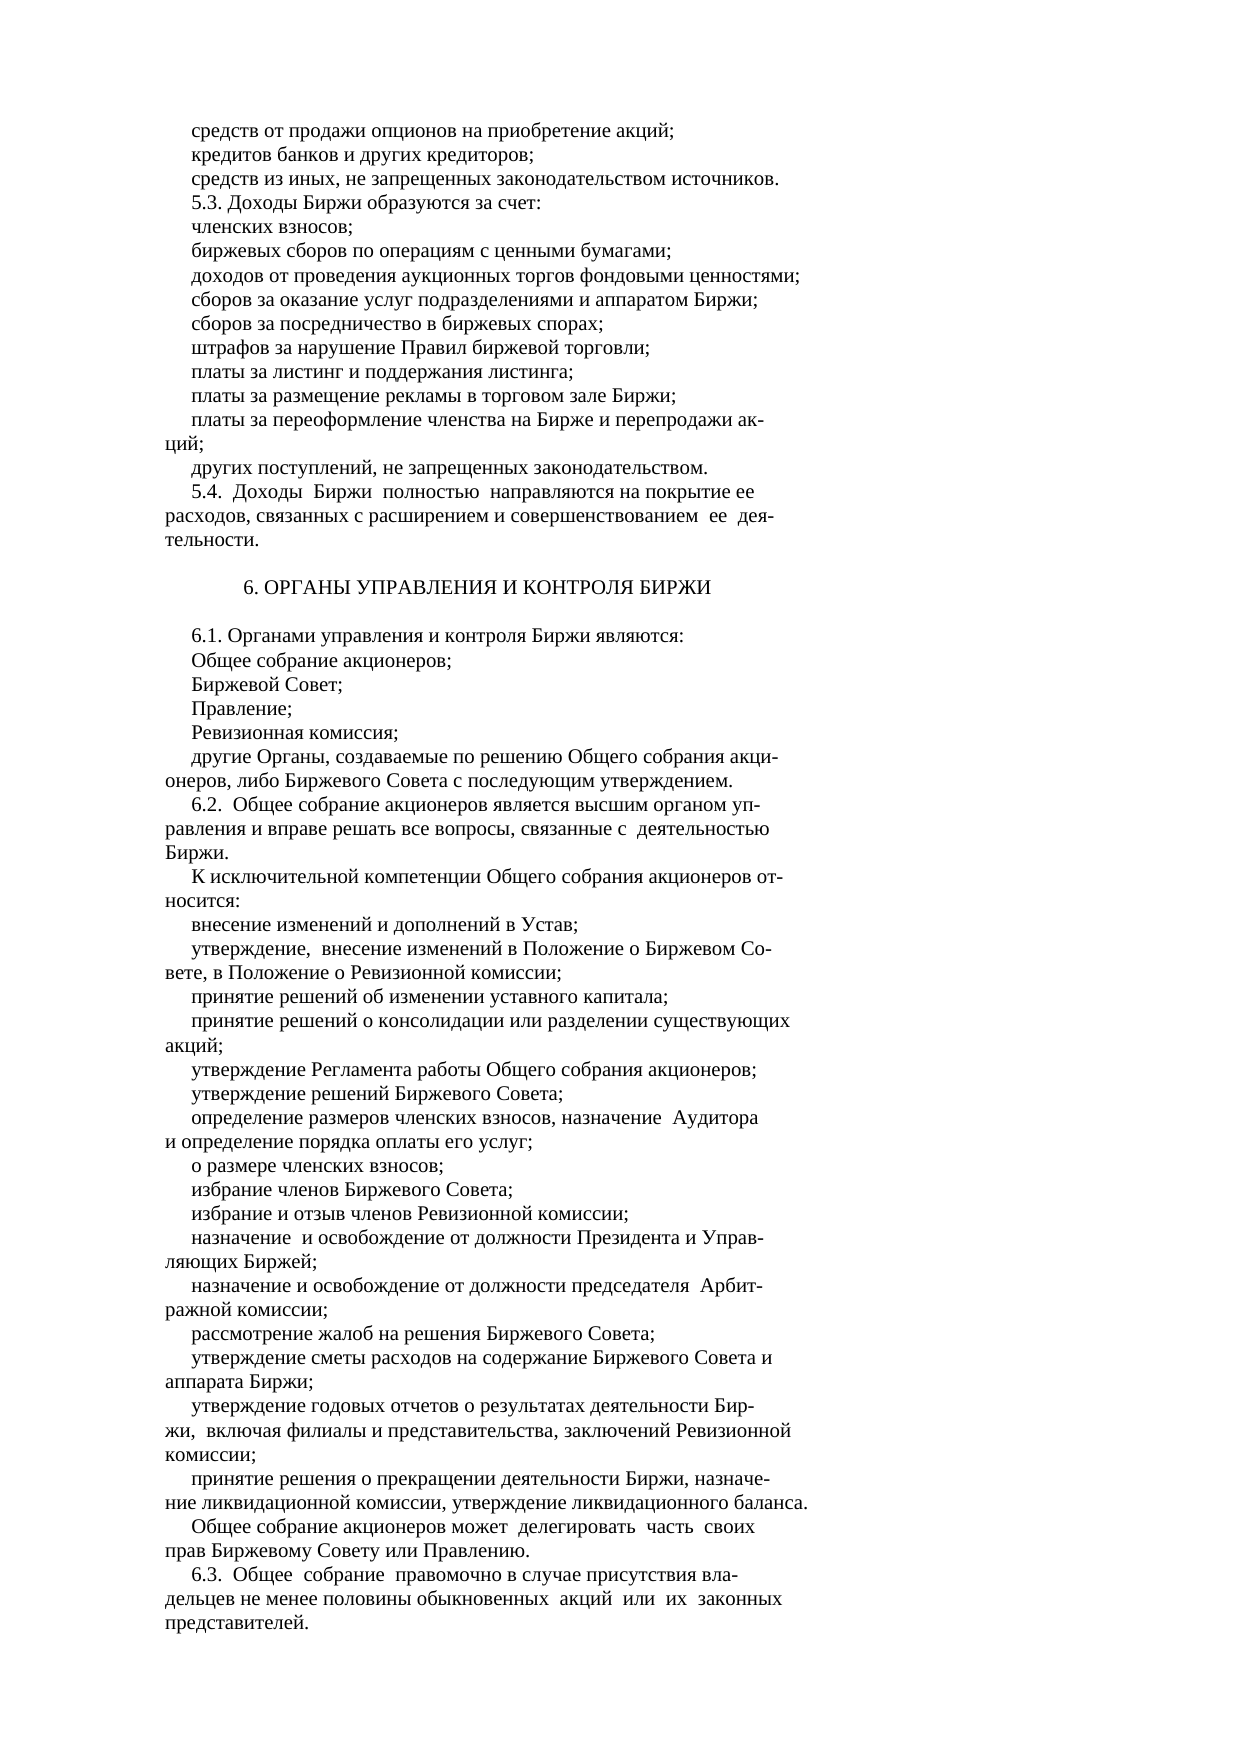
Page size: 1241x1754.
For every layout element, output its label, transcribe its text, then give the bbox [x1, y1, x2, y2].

text избрание членов Биржевого Совета; [118, 1177, 1122, 1201]
text онеров, либо Биржевого Совета с последующим утверждением. [118, 768, 1122, 792]
text доходов от проведения аукционных торгов фондовыми ценностями; [118, 262, 1122, 287]
text 6.1. Органами управления и контроля Биржи являются: [118, 623, 1122, 647]
text утверждение, внесение изменений в Положение о Биржевом Со- [118, 936, 1122, 960]
text Биржи. [118, 840, 1122, 864]
text 5.3. Доходы Биржи образуются за счет: [118, 190, 1122, 214]
text равления и вправе решать все вопросы, связанные с деятельностью [118, 816, 1122, 840]
text 5.4. Доходы Биржи полностью направляются на покрытие ее [118, 479, 1122, 503]
text 6.2. Общее собрание акционеров является высшим органом уп- [118, 792, 1122, 816]
text рассмотрение жалоб на решения Биржевого Совета; [118, 1321, 1122, 1345]
text платы за листинг и поддержания листинга; [118, 359, 1122, 383]
text Правление; [118, 696, 1122, 720]
text другие Органы, создаваемые по решению Общего собрания акци- [118, 744, 1122, 768]
text утверждение сметы расходов на содержание Биржевого Совета и [118, 1345, 1122, 1369]
text ций; [118, 431, 1122, 455]
text принятие решения о прекращении деятельности Биржи, назначе- [118, 1466, 1122, 1490]
text других поступлений, не запрещенных законодательством. [118, 455, 1122, 479]
text Биржевой Совет; [118, 672, 1122, 696]
text о размере членских взносов; [118, 1153, 1122, 1177]
text вете, в Положение о Ревизионной комиссии; [118, 960, 1122, 984]
text утверждение решений Биржевого Совета; [118, 1081, 1122, 1105]
text расходов, связанных с расширением и совершенствованием ее дея- [118, 503, 1122, 527]
text Общее собрание акционеров может делегировать часть своих [118, 1514, 1122, 1538]
text и определение порядка оплаты его услуг; [118, 1129, 1122, 1153]
text сборов за оказание услуг подразделениями и аппаратом Биржи; [118, 287, 1122, 311]
text членских взносов; [118, 214, 1122, 238]
text представителей. [118, 1610, 1122, 1634]
text ние ликвидационной комиссии, утверждение ликвидационного баланса. [118, 1490, 1122, 1514]
text средств из иных, не запрещенных законодательством источников. [118, 166, 1122, 190]
text назначение и освобождение от должности Президента и Управ- [118, 1225, 1122, 1249]
text принятие решений о консолидации или разделении существующих [118, 1008, 1122, 1032]
text ляющих Биржей; [118, 1249, 1122, 1273]
text аппарата Биржи; [118, 1369, 1122, 1393]
text платы за переоформление членства на Бирже и перепродажи ак- [118, 407, 1122, 431]
text избрание и отзыв членов Ревизионной комиссии; [118, 1201, 1122, 1225]
text средств от продажи опционов на приобретение акций; [118, 118, 1122, 142]
text прав Биржевому Совету или Правлению. [118, 1538, 1122, 1562]
text 6.3. Общее собрание правомочно в случае присутствия вла- [118, 1562, 1122, 1586]
text сборов за посредничество в биржевых спорах; [118, 311, 1122, 335]
text назначение и освобождение от должности председателя Арбит- [118, 1273, 1122, 1297]
text 6. ОРГАНЫ УПРАВЛЕНИЯ И КОНТРОЛЯ БИРЖИ [118, 575, 1122, 599]
text акций; [118, 1032, 1122, 1057]
text ражной комиссии; [118, 1297, 1122, 1321]
text биржевых сборов по операциям с ценными бумагами; [118, 238, 1122, 262]
text Общее собрание акционеров; [118, 647, 1122, 672]
text определение размеров членских взносов, назначение Аудитора [118, 1105, 1122, 1129]
text утверждение Регламента работы Общего собрания акционеров; [118, 1057, 1122, 1081]
text принятие решений об изменении уставного капитала; [118, 984, 1122, 1008]
text носится: [118, 888, 1122, 912]
text кредитов банков и других кредиторов; [118, 142, 1122, 166]
text утверждение годовых отчетов о результатах деятельности Бир- [118, 1393, 1122, 1417]
text внесение изменений и дополнений в Устав; [118, 912, 1122, 936]
text штрафов за нарушение Правил биржевой торговли; [118, 335, 1122, 359]
text дельцев не менее половины обыкновенных акций или их законных [118, 1586, 1122, 1610]
text платы за размещение рекламы в торговом зале Биржи; [118, 383, 1122, 407]
text Ревизионная комиссия; [118, 720, 1122, 744]
text К исключительной компетенции Общего собрания акционеров от- [118, 864, 1122, 888]
text жи, включая филиалы и представительства, заключений Ревизионной [118, 1417, 1122, 1442]
text тельности. [118, 527, 1122, 551]
text комиссии; [118, 1442, 1122, 1466]
